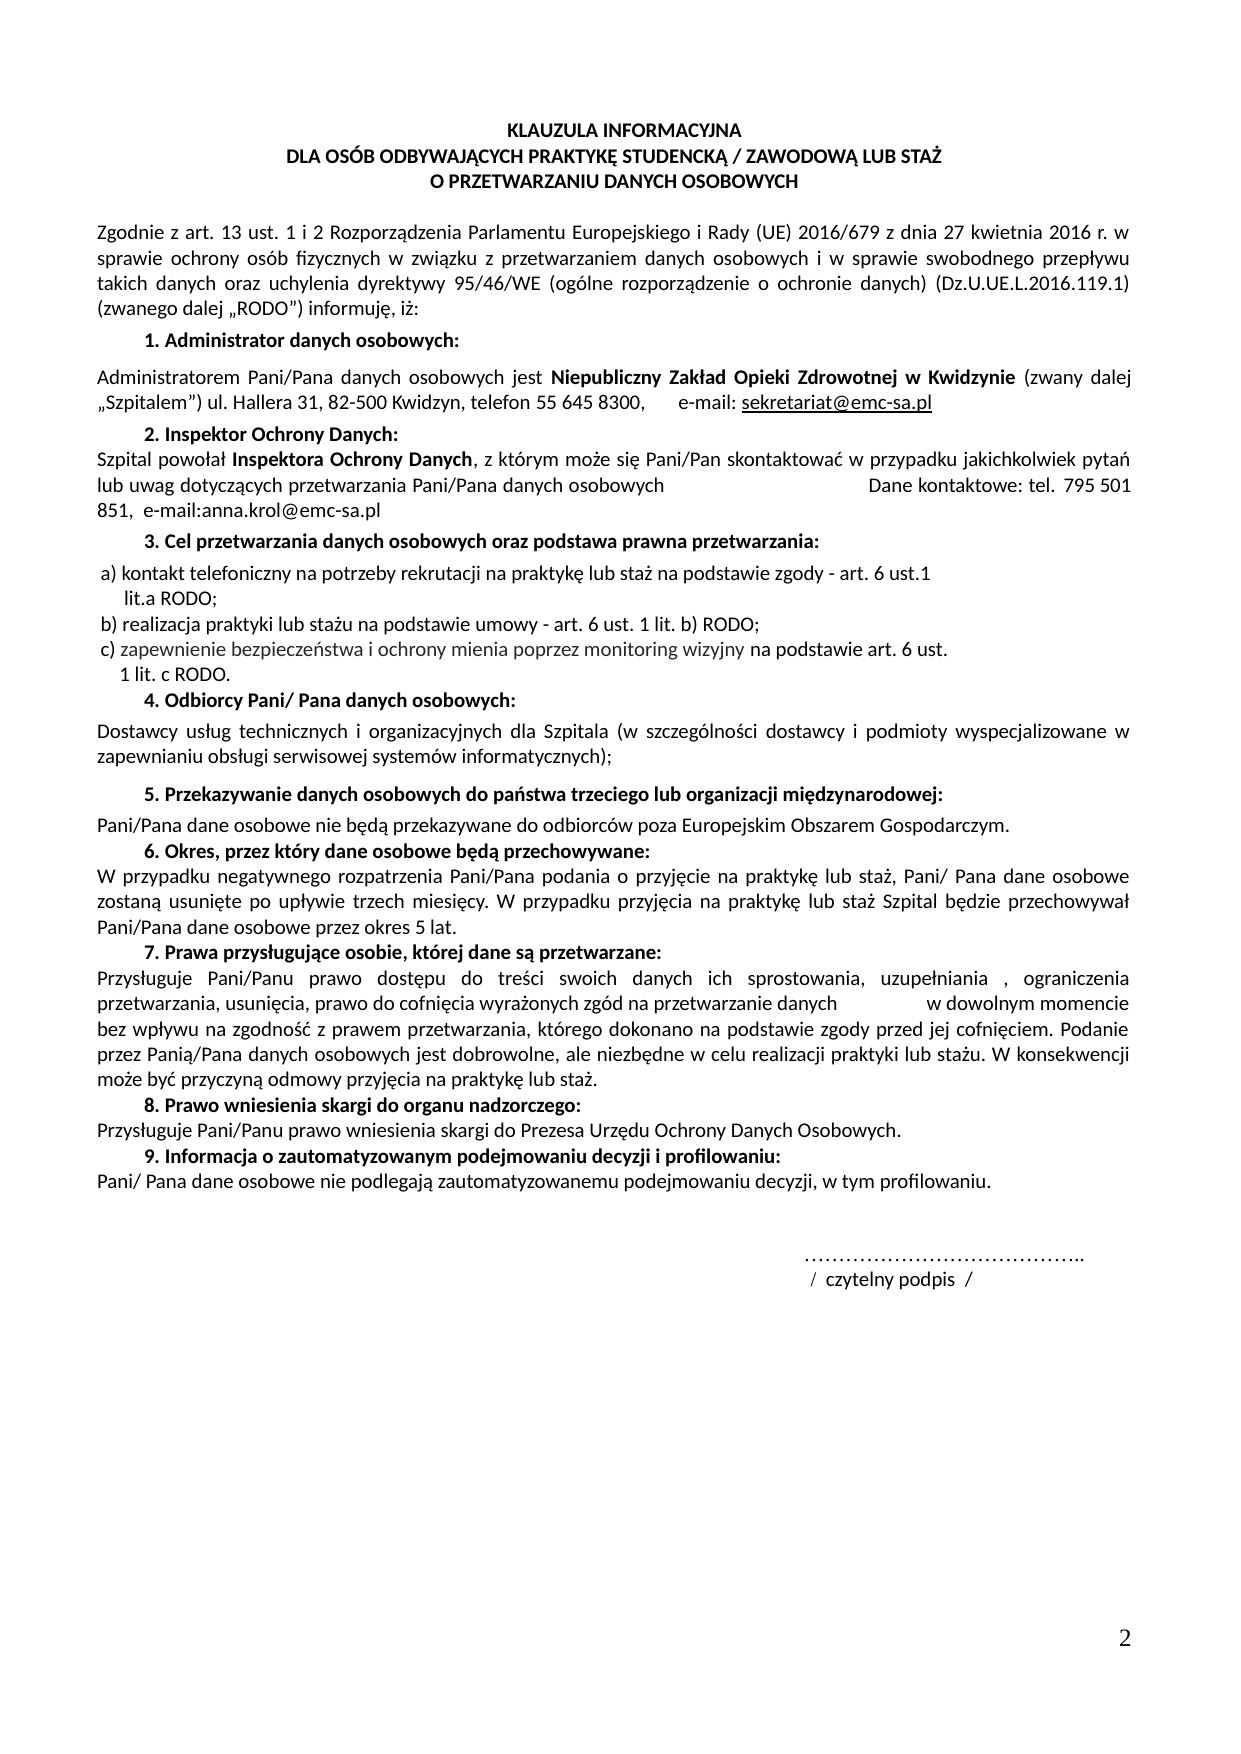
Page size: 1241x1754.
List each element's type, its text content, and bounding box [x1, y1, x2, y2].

text 9. Informacja o zautomatyzowanym podejmowaniu decyzji i profilowaniu: [97, 1143, 1131, 1168]
text Szpital powołał Inspektora Ochrony Danych, z którym może się Pani/Pan skontaktować w przypadku jakichkolwiek pytań lub uwag dotyczących przetwarzania Pani/Pana danych osobowych Dane kontaktowe: tel. 795 501 851, e-mail:anna.krol@emc-sa.pl [97, 446, 1131, 523]
text Zgodnie z art. 13 ust. 1 i 2 Rozporządzenia Parlamentu Europejskiego i Rady (UE) 2016/679 z dnia 27 kwietnia 2016 r. w sprawie ochrony osób fizycznych w związku z przetwarzaniem danych osobowych i w sprawie swobodnego przepływu takich danych oraz uchylenia dyrektywy 95/46/WE (ogólne rozporządzenie o ochronie danych) (Dz.U.UE.L.2016.119.1) (zwanego dalej „RODO”) informuję, iż: [97, 219, 1131, 321]
text Administratorem Pani/Pana danych osobowych jest Niepubliczny Zakład Opieki Zdrowotnej w Kwidzynie (zwany dalej „Szpitalem”) ul. Hallera 31, 82-500 Kwidzyn, telefon 55 645 8300, e-mail: sekretariat@emc-sa.pl [97, 364, 1131, 415]
text Przysługuje Pani/Panu prawo wniesienia skargi do Prezesa Urzędu Ochrony Danych Osobowych. [97, 1117, 1131, 1143]
text Pani/ Pana dane osobowe nie podlegają zautomatyzowanemu podejmowaniu decyzji, w tym profilowaniu. [97, 1168, 1131, 1194]
text 2. Inspektor Ochrony Danych: [97, 421, 1131, 446]
text ………………………………….. [688, 1242, 1131, 1266]
text c) zapewnienie bezpieczeństwa i ochrony mienia poprzez monitoring wizyjny na podstawie art. 6 ust. [91, 636, 1131, 662]
text 1. Administrator danych osobowych: [97, 327, 1131, 352]
text 3. Cel przetwarzania danych osobowych oraz podstawa prawna przetwarzania: [97, 528, 1131, 554]
text 4. Odbiorcy Pani/ Pana danych osobowych: [97, 687, 1131, 712]
text 7. Prawa przysługujące osobie, której dane są przetwarzane: [97, 939, 1131, 965]
text KLAUZULA INFORMACYJNA [97, 118, 1131, 143]
text W przypadku negatywnego rozpatrzenia Pani/Pana podania o przyjęcie na praktykę lub staż, Pani/ Pana dane osobowe zostaną usunięte po upływie trzech miesięcy. W przypadku przyjęcia na praktykę lub staż Szpital będzie przechowywał Pani/Pana dane osobowe przez okres 5 lat. [97, 863, 1131, 939]
text 1 lit. c RODO. [91, 662, 1131, 687]
text 8. Prawo wniesienia skargi do organu nadzorczego: [97, 1092, 1131, 1117]
text Przysługuje Pani/Panu prawo dostępu do treści swoich danych ich sprostowania, uzupełniania , ograniczenia przetwarzania, usunięcia, prawo do cofnięcia wyrażonych zgód na przetwarzanie danych w dowolnym momencie bez wpływu na zgodność z prawem przetwarzania, którego dokonano na podstawie zgody przed jej cofnięciem. Podanie przez Panią/Pana danych osobowych jest dobrowolne, ale niezbędne w celu realizacji praktyki lub stażu. W konsekwencji może być przyczyną odmowy przyjęcia na praktykę lub staż. [97, 965, 1131, 1092]
text b) realizacja praktyki lub stażu na podstawie umowy - art. 6 ust. 1 lit. b) RODO; [91, 611, 1131, 636]
text Pani/Pana dane osobowe nie będą przekazywane do odbiorców poza Europejskim Obszarem Gospodarczym. [97, 812, 1131, 838]
text O PRZETWARZANIU DANYCH OSOBOWYCH [97, 168, 1131, 194]
text 5. Przekazywanie danych osobowych do państwa trzeciego lub organizacji międzynarodowej: [97, 781, 1131, 806]
text DLA OSÓB ODBYWAJĄCYCH PRAKTYKĘ STUDENCKĄ / ZAWODOWĄ LUB STAŻ [97, 143, 1131, 168]
text Dostawcy usług technicznych i organizacyjnych dla Szpitala (w szczególności dostawcy i podmioty wyspecjalizowane w zapewnianiu obsługi serwisowej systemów informatycznych); [97, 718, 1131, 769]
text / czytelny podpis / [97, 1266, 1131, 1291]
text lit.a RODO; [91, 585, 1131, 611]
text a) kontakt telefoniczny na potrzeby rekrutacji na praktykę lub staż na podstawie zgody - art. 6 ust.1 [91, 560, 1131, 585]
text 6. Okres, przez który dane osobowe będą przechowywane: [97, 838, 1131, 863]
